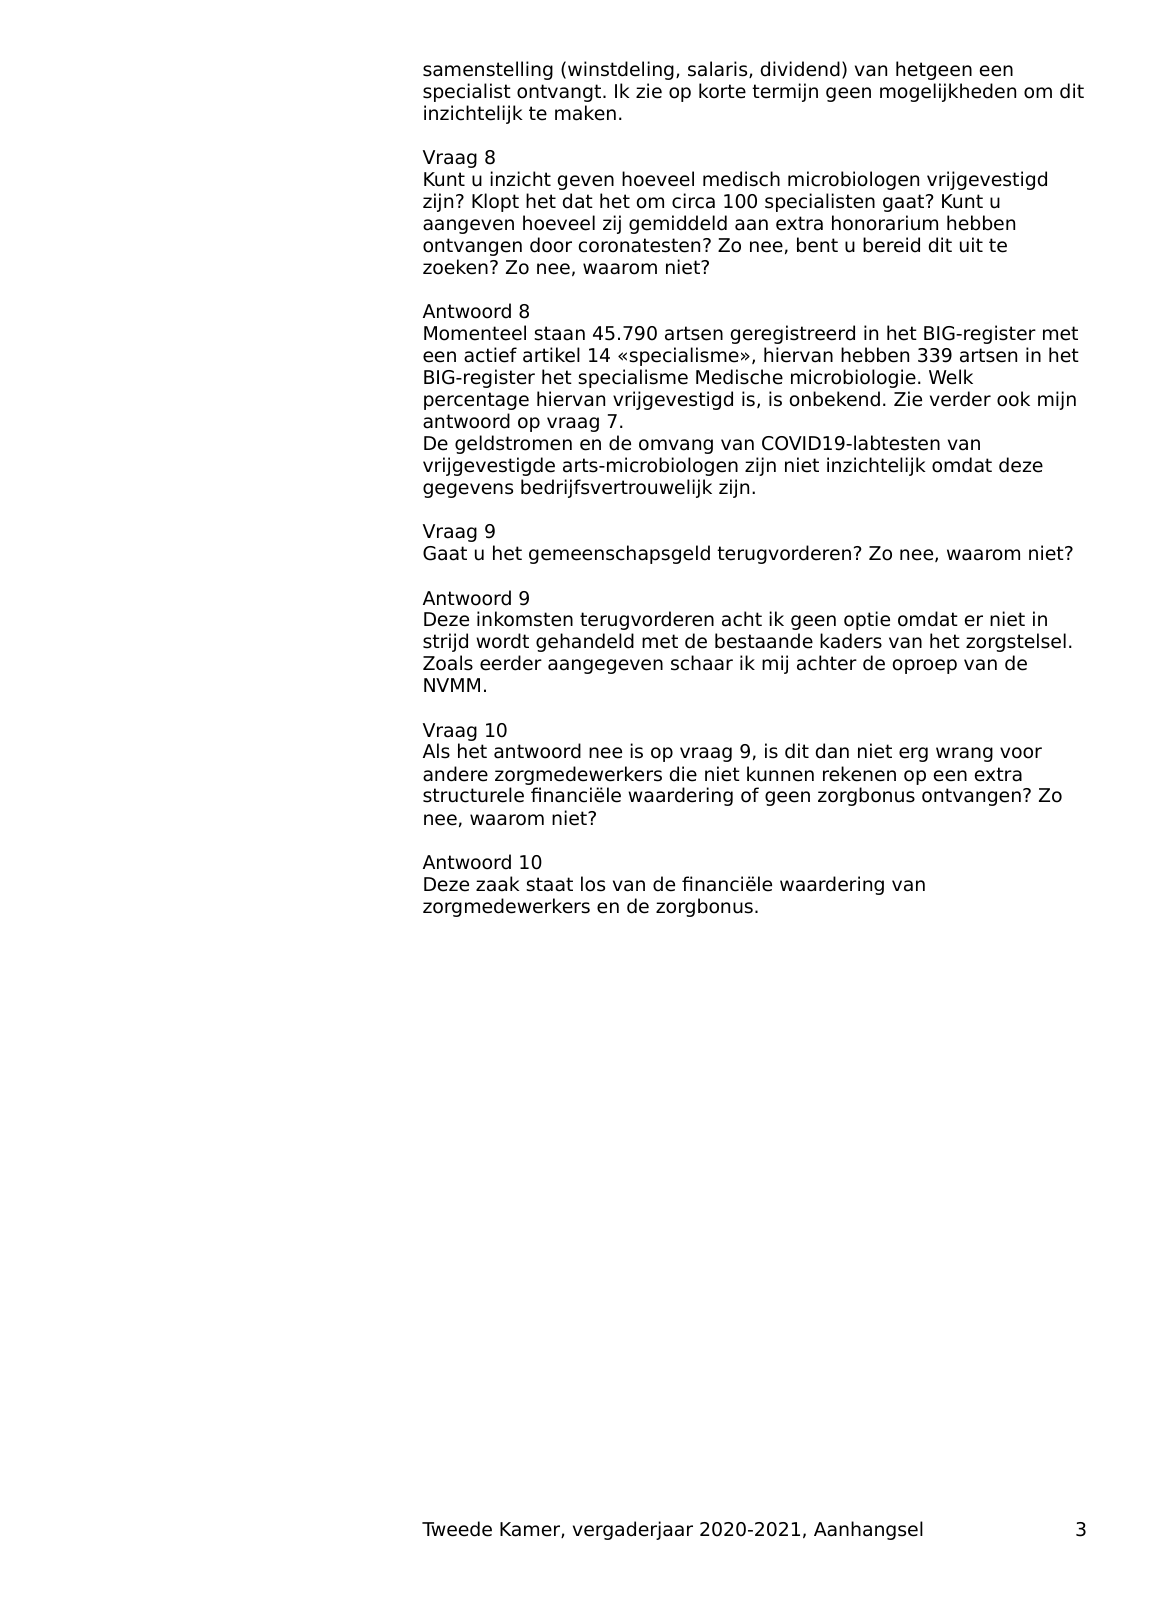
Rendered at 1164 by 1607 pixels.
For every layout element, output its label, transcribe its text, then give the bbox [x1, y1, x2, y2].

text Deze inkomsten terugvorderen acht ik geen optie omdat er niet in strijd wordt gehandeld met de bestaande kaders van het zorgstelsel. Zoals eerder aangegeven schaar ik mij achter de oproep van de NVMM. [422, 609, 1087, 697]
text Vraag 10 [422, 719, 1087, 741]
text Momenteel staan 45.790 artsen geregistreerd in het BIG-register met een actief artikel 14 «specialisme», hiervan hebben 339 artsen in het BIG-register het specialisme Medische microbiologie. Welk percentage hiervan vrijgevestigd is, is onbekend. Zie verder ook mijn antwoord op vraag 7. [422, 323, 1087, 433]
text Gaat u het gemeenschapsgeld terugvorderen? Zo nee, waarom niet? [422, 543, 1087, 565]
text Vraag 8 [422, 147, 1087, 169]
text Kunt u inzicht geven hoeveel medisch microbiologen vrijgevestigd zijn? Klopt het dat het om circa 100 specialisten gaat? Kunt u aangeven hoeveel zij gemiddeld aan extra honorarium hebben ontvangen door coronatesten? Zo nee, bent u bereid dit uit te zoeken? Zo nee, waarom niet? [422, 169, 1087, 279]
text samenstelling (winstdeling, salaris, dividend) van hetgeen een specialist ontvangt. Ik zie op korte termijn geen mogelijkheden om dit inzichtelijk te maken. [422, 59, 1087, 125]
text Als het antwoord nee is op vraag 9, is dit dan niet erg wrang voor andere zorgmedewerkers die niet kunnen rekenen op een extra structurele financiële waardering of geen zorgbonus ontvangen? Zo nee, waarom niet? [422, 741, 1087, 829]
text De geldstromen en de omvang van COVID19-labtesten van vrijgevestigde arts-microbiologen zijn niet inzichtelijk omdat deze gegevens bedrijfsvertrouwelijk zijn. [422, 433, 1087, 499]
text Deze zaak staat los van de financiële waardering van zorgmedewerkers en de zorgbonus. [422, 873, 1087, 917]
text Vraag 9 [422, 521, 1087, 543]
text Antwoord 8 [422, 301, 1087, 323]
text Antwoord 10 [422, 852, 1087, 873]
text Antwoord 9 [422, 587, 1087, 609]
